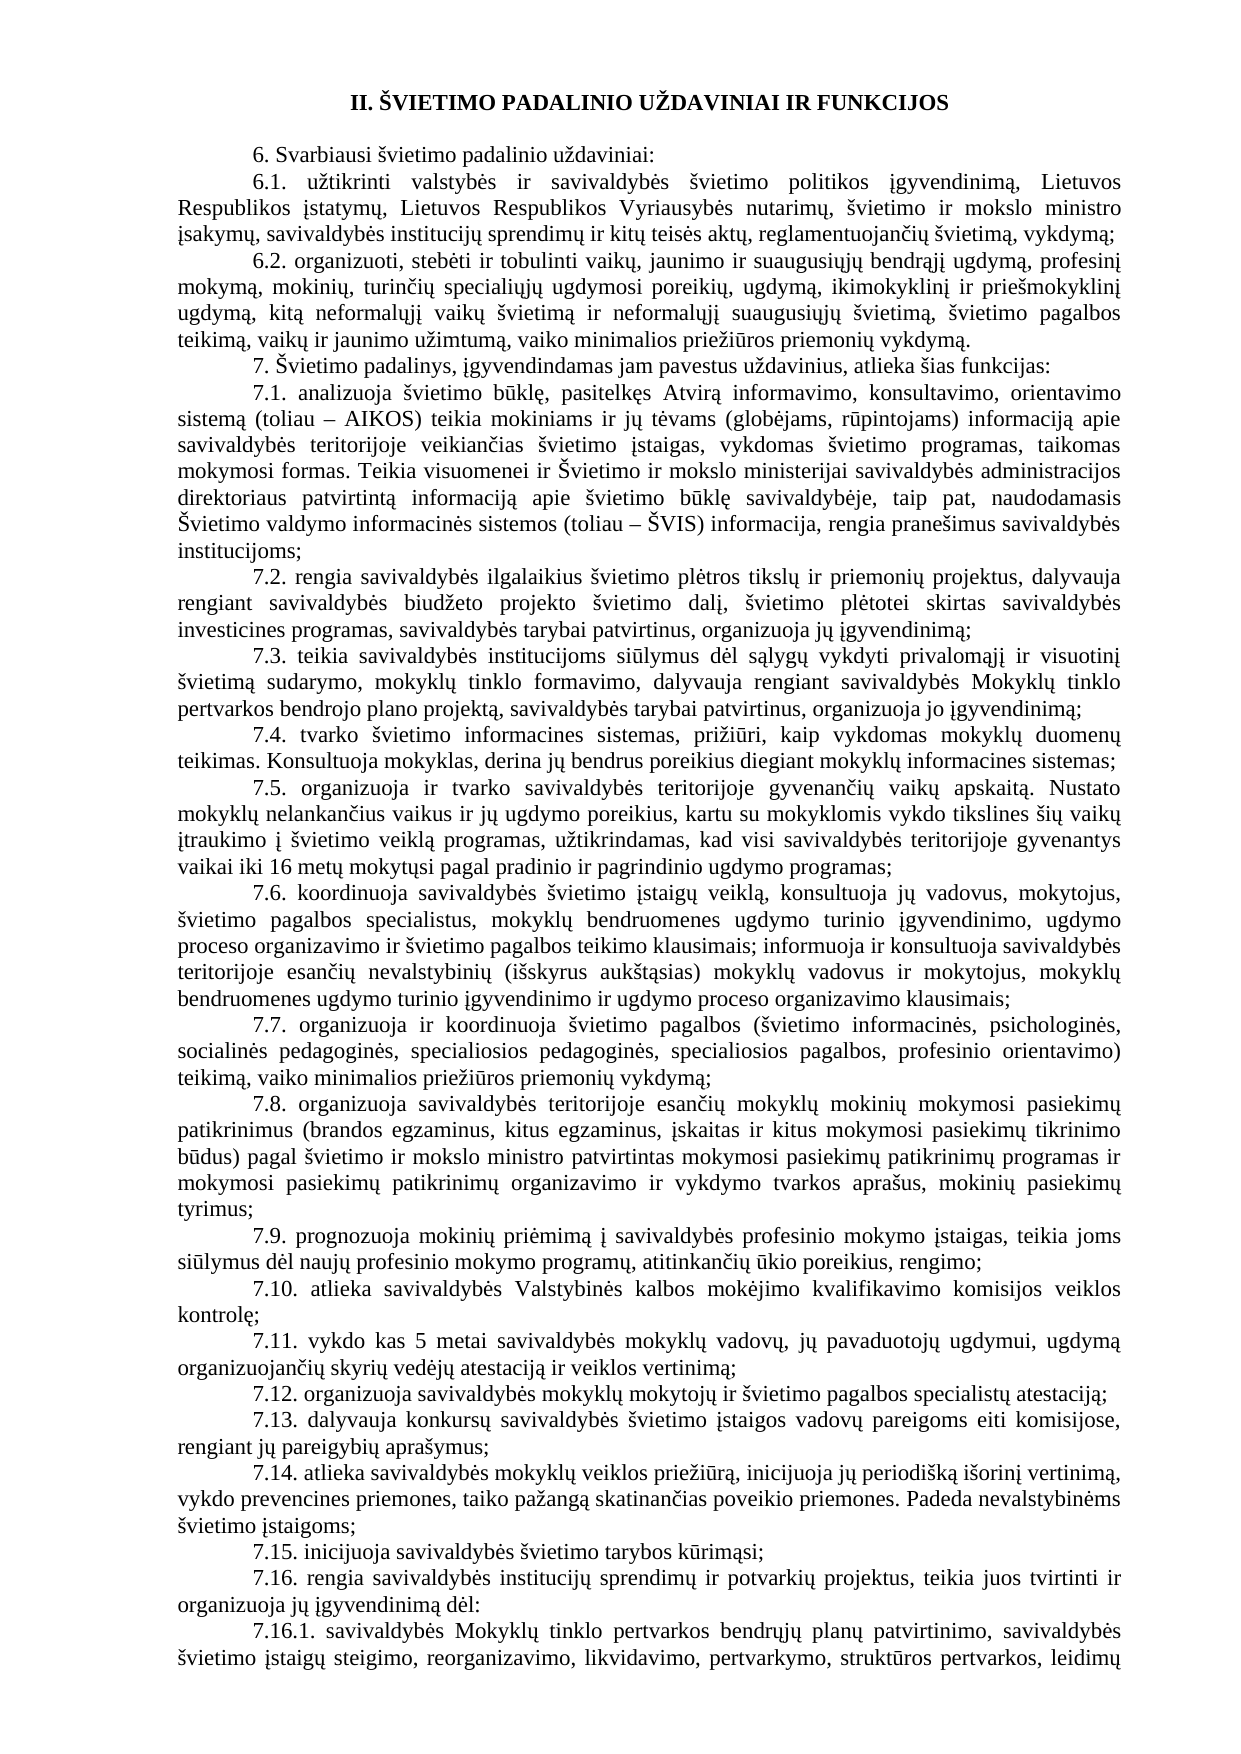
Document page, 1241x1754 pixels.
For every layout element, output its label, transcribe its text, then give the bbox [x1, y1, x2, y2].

text 7.11. vykdo kas 5 metai savivaldybės mokyklų vadovų, jų pavaduotojų ugdymui, ugdymą organizuojančių skyrių vedėjų atestaciją ir veiklos vertinimą; [177, 1327, 1122, 1380]
text 7.16. rengia savivaldybės institucijų sprendimų ir potvarkių projektus, teikia juos tvirtinti ir organizuoja jų įgyvendinimą dėl: [177, 1564, 1122, 1617]
text 7.2. rengia savivaldybės ilgalaikius švietimo plėtros tikslų ir priemonių projektus, dalyvauja rengiant savivaldybės biudžeto projekto švietimo dalį, švietimo plėtotei skirtas savivaldybės investicines programas, savivaldybės tarybai patvirtinus, organizuoja jų įgyvendinimą; [177, 563, 1122, 642]
text 7.8. organizuoja savivaldybės teritorijoje esančių mokyklų mokinių mokymosi pasiekimų patikrinimus (brandos egzaminus, kitus egzaminus, įskaitas ir kitus mokymosi pasiekimų tikrinimo būdus) pagal švietimo ir mokslo ministro patvirtintas mokymosi pasiekimų patikrinimų programas ir mokymosi pasiekimų patikrinimų organizavimo ir vykdymo tvarkos aprašus, mokinių pasiekimų tyrimus; [177, 1090, 1122, 1222]
text 7.6. koordinuoja savivaldybės švietimo įstaigų veiklą, konsultuoja jų vadovus, mokytojus, švietimo pagalbos specialistus, mokyklų bendruomenes ugdymo turinio įgyvendinimo, ugdymo proceso organizavimo ir švietimo pagalbos teikimo klausimais; informuoja ir konsultuoja savivaldybės teritorijoje esančių nevalstybinių (išskyrus aukštąsias) mokyklų vadovus ir mokytojus, mokyklų bendruomenes ugdymo turinio įgyvendinimo ir ugdymo proceso organizavimo klausimais; [177, 879, 1122, 1011]
text 7.7. organizuoja ir koordinuoja švietimo pagalbos (švietimo informacinės, psichologinės, socialinės pedagoginės, specialiosios pedagoginės, specialiosios pagalbos, profesinio orientavimo) teikimą, vaiko minimalios priežiūros priemonių vykdymą; [177, 1011, 1122, 1090]
text 7.14. atlieka savivaldybės mokyklų veiklos priežiūrą, inicijuoja jų periodišką išorinį vertinimą, vykdo prevencines priemones, taiko pažangą skatinančias poveikio priemones. Padeda nevalstybinėms švietimo įstaigoms; [177, 1459, 1122, 1538]
text 6. Svarbiausi švietimo padalinio uždaviniai: [177, 141, 1122, 168]
text 7.1. analizuoja švietimo būklę, pasitelkęs Atvirą informavimo, konsultavimo, orientavimo sistemą (toliau – AIKOS) teikia mokiniams ir jų tėvams (globėjams, rūpintojams) informaciją apie savivaldybės teritorijoje veikiančias švietimo įstaigas, vykdomas švietimo programas, taikomas mokymosi formas. Teikia visuomenei ir Švietimo ir mokslo ministerijai savivaldybės administracijos direktoriaus patvirtintą informaciją apie švietimo būklę savivaldybėje, taip pat, naudodamasis Švietimo valdymo informacinės sistemos (toliau – ŠVIS) informacija, rengia pranešimus savivaldybės institucijoms; [177, 378, 1122, 563]
text II. ŠVIETIMO PADALINIO UŽDAVINIAI IR FUNKCIJOS [177, 89, 1122, 115]
text 7.16.1. savivaldybės Mokyklų tinklo pertvarkos bendrųjų planų patvirtinimo, savivaldybės švietimo įstaigų steigimo, reorganizavimo, likvidavimo, pertvarkymo, struktūros pertvarkos, leidimų [177, 1617, 1122, 1670]
text 7.13. dalyvauja konkursų savivaldybės švietimo įstaigos vadovų pareigoms eiti komisijose, rengiant jų pareigybių aprašymus; [177, 1406, 1122, 1459]
text 7.5. organizuoja ir tvarko savivaldybės teritorijoje gyvenančių vaikų apskaitą. Nustato mokyklų nelankančius vaikus ir jų ugdymo poreikius, kartu su mokyklomis vykdo tikslines šių vaikų įtraukimo į švietimo veiklą programas, užtikrindamas, kad visi savivaldybės teritorijoje gyvenantys vaikai iki 16 metų mokytųsi pagal pradinio ir pagrindinio ugdymo programas; [177, 774, 1122, 879]
text 6.2. organizuoti, stebėti ir tobulinti vaikų, jaunimo ir suaugusiųjų bendrąjį ugdymą, profesinį mokymą, mokinių, turinčių specialiųjų ugdymosi poreikių, ugdymą, ikimokyklinį ir priešmokyklinį ugdymą, kitą neformalųjį vaikų švietimą ir neformalųjį suaugusiųjų švietimą, švietimo pagalbos teikimą, vaikų ir jaunimo užimtumą, vaiko minimalios priežiūros priemonių vykdymą. [177, 247, 1122, 352]
text 7.12. organizuoja savivaldybės mokyklų mokytojų ir švietimo pagalbos specialistų atestaciją; [177, 1380, 1122, 1406]
text 7.3. teikia savivaldybės institucijoms siūlymus dėl sąlygų vykdyti privalomąjį ir visuotinį švietimą sudarymo, mokyklų tinklo formavimo, dalyvauja rengiant savivaldybės Mokyklų tinklo pertvarkos bendrojo plano projektą, savivaldybės tarybai patvirtinus, organizuoja jo įgyvendinimą; [177, 642, 1122, 721]
text 7.4. tvarko švietimo informacines sistemas, prižiūri, kaip vykdomas mokyklų duomenų teikimas. Konsultuoja mokyklas, derina jų bendrus poreikius diegiant mokyklų informacines sistemas; [177, 721, 1122, 774]
text 7.15. inicijuoja savivaldybės švietimo tarybos kūrimąsi; [177, 1538, 1122, 1564]
text 6.1. užtikrinti valstybės ir savivaldybės švietimo politikos įgyvendinimą, Lietuvos Respublikos įstatymų, Lietuvos Respublikos Vyriausybės nutarimų, švietimo ir mokslo ministro įsakymų, savivaldybės institucijų sprendimų ir kitų teisės aktų, reglamentuojančių švietimą, vykdymą; [177, 168, 1122, 247]
text 7. Švietimo padalinys, įgyvendindamas jam pavestus uždavinius, atlieka šias funkcijas: [177, 352, 1122, 378]
text 7.10. atlieka savivaldybės Valstybinės kalbos mokėjimo kvalifikavimo komisijos veiklos kontrolę; [177, 1274, 1122, 1327]
text 7.9. prognozuoja mokinių priėmimą į savivaldybės profesinio mokymo įstaigas, teikia joms siūlymus dėl naujų profesinio mokymo programų, atitinkančių ūkio poreikius, rengimo; [177, 1222, 1122, 1274]
